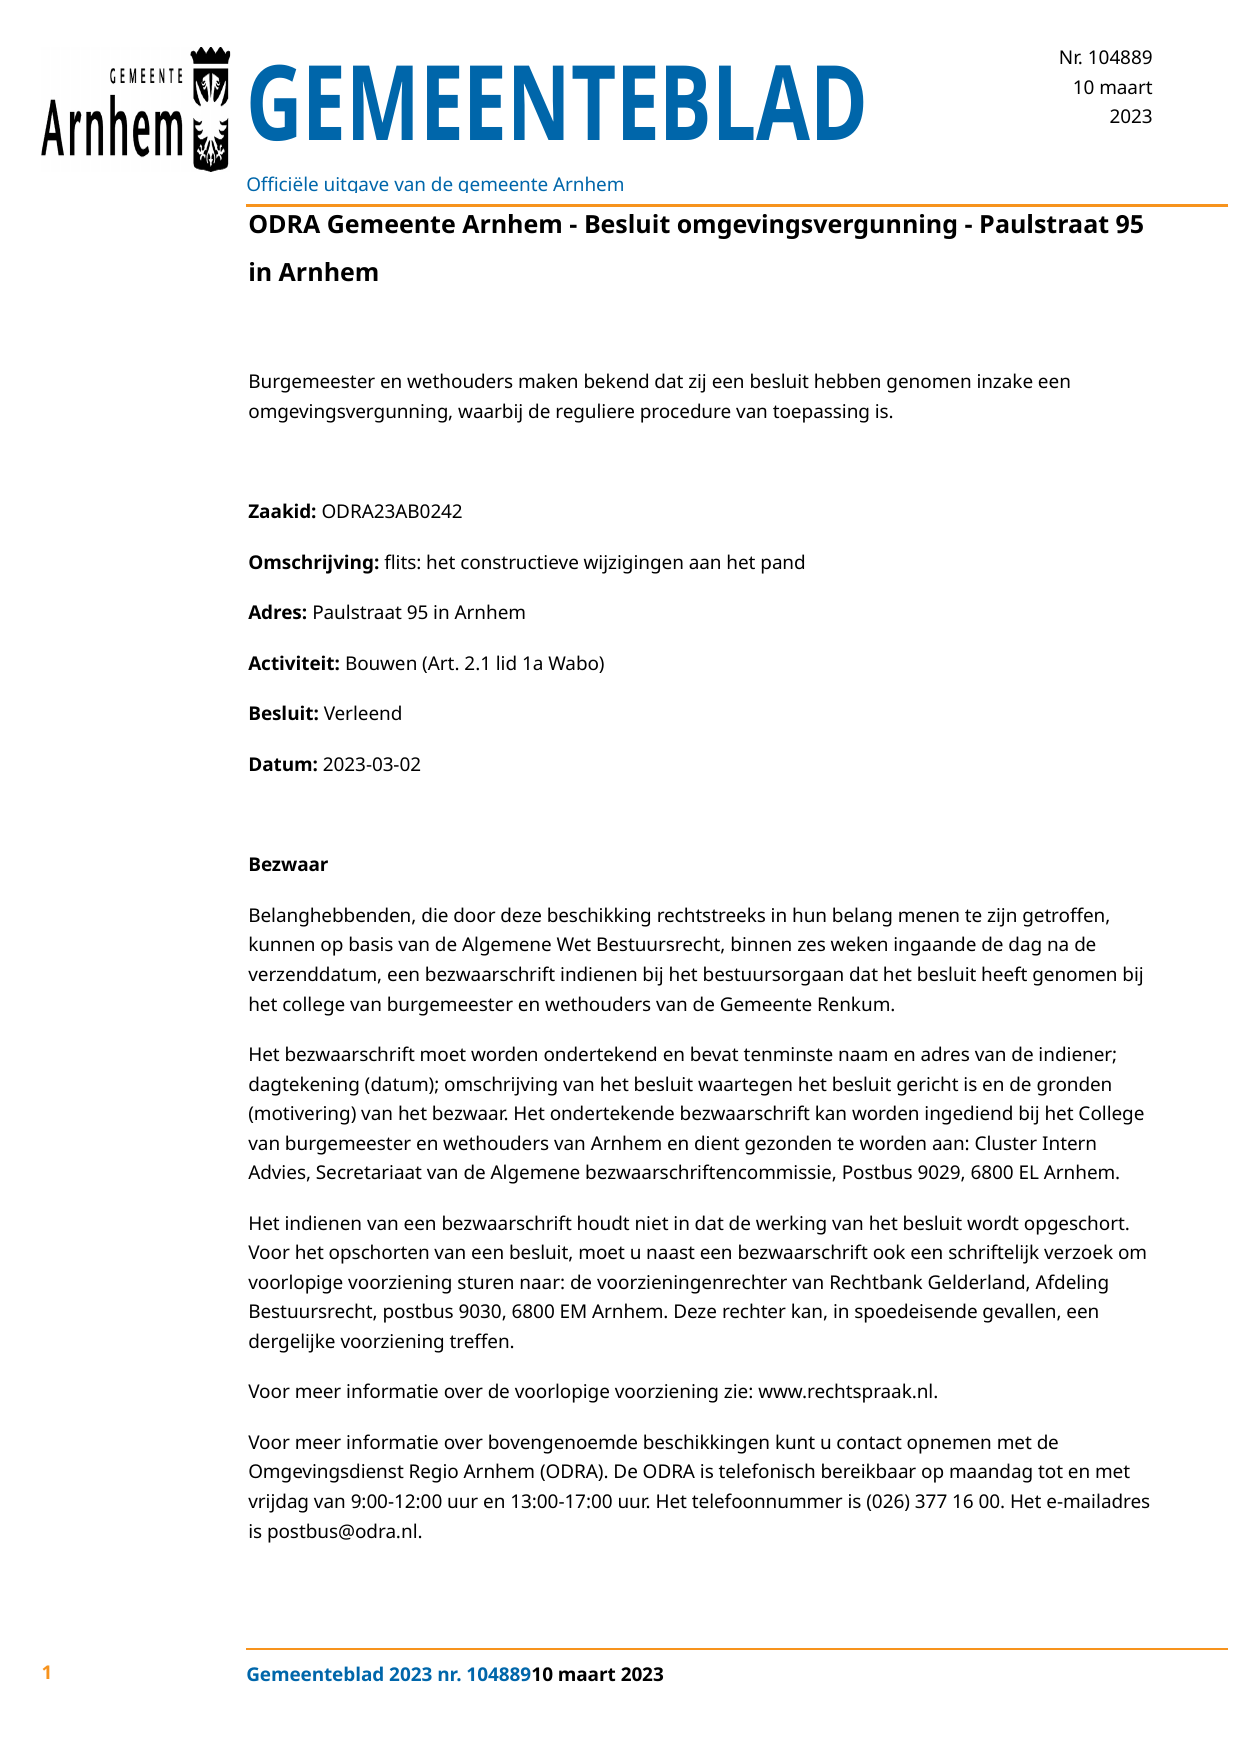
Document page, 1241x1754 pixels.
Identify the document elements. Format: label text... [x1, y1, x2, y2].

text Besluit: Verleend [248, 700, 1152, 726]
text Burgemeester en wethouders maken bekend dat zij een besluit hebben genomen inzake een omgevingsvergunning, waarbij de reguliere procedure van toepassing is. [248, 368, 1152, 424]
text Zaakid: ODRA23AB0242 [248, 499, 1152, 524]
text Het bezwaarschrift moet worden ondertekend en bevat tenminste naam en adres van de indiener; dagtekening (datum); omschrijving van het besluit waartegen het besluit gericht is en de gronden (motivering) van het bezwaar. Het ondertekende bezwaarschrift kan worden ingediend bij het College van burgemeester en wethouders van Arnhem en dient gezonden te worden aan: Cluster Intern Advies, Secretariaat van de Algemene bezwaarschriftencommissie, Postbus 9029, 6800 EL Arnhem. [248, 1041, 1152, 1185]
text Voor meer informatie over bovengenoemde beschikkingen kunt u contact opnemen met de Omgevingsdienst Regio Arnhem (ODRA). De ODRA is telefonisch bereikbaar op maandag tot en met vrijdag van 9:00-12:00 uur en 13:00-17:00 uur. Het telefoonnummer is (026) 377 16 00. Het e-mailadres is postbus@odra.nl. [248, 1429, 1152, 1544]
text ODRA Gemeente Arnhem - Besluit omgevingsvergunning - Paulstraat 95 in Arnhem [248, 207, 1152, 288]
text Het indienen van een bezwaarschrift houdt niet in dat de werking van het besluit wordt opgeschort. Voor het opschorten van een besluit, moet u naast een bezwaarschrift ook een schriftelijk verzoek om voorlopige voorziening sturen naar: de voorzieningenrechter van Rechtbank Gelderland, Afdeling Bestuursrecht, postbus 9030, 6800 EM Arnhem. Deze rechter kan, in spoedeisende gevallen, een dergelijke voorziening treffen. [248, 1210, 1152, 1354]
text Datum: 2023-03-02 [248, 751, 1152, 777]
text Bezwaar [248, 852, 1152, 877]
text Belanghebbenden, die door deze beschikking rechtstreeks in hun belang menen te zijn getroffen, kunnen op basis van de Algemene Wet Bestuursrecht, binnen zes weken ingaande de dag na de verzenddatum, een bezwaarschrift indienen bij het bestuursorgaan dat het besluit heeft genomen bij het college van burgemeester en wethouders van de Gemeente Renkum. [248, 902, 1152, 1017]
text Adres: Paulstraat 95 in Arnhem [248, 599, 1152, 625]
text Omschrijving: flits: het constructieve wijzigingen aan het pand [248, 549, 1152, 575]
picture [41, 47, 231, 172]
text Voor meer informatie over de voorlopige voorziening zie: www.rechtspraak.nl. [248, 1379, 1152, 1404]
text Activiteit: Bouwen (Art. 2.1 lid 1a Wabo) [248, 650, 1152, 676]
